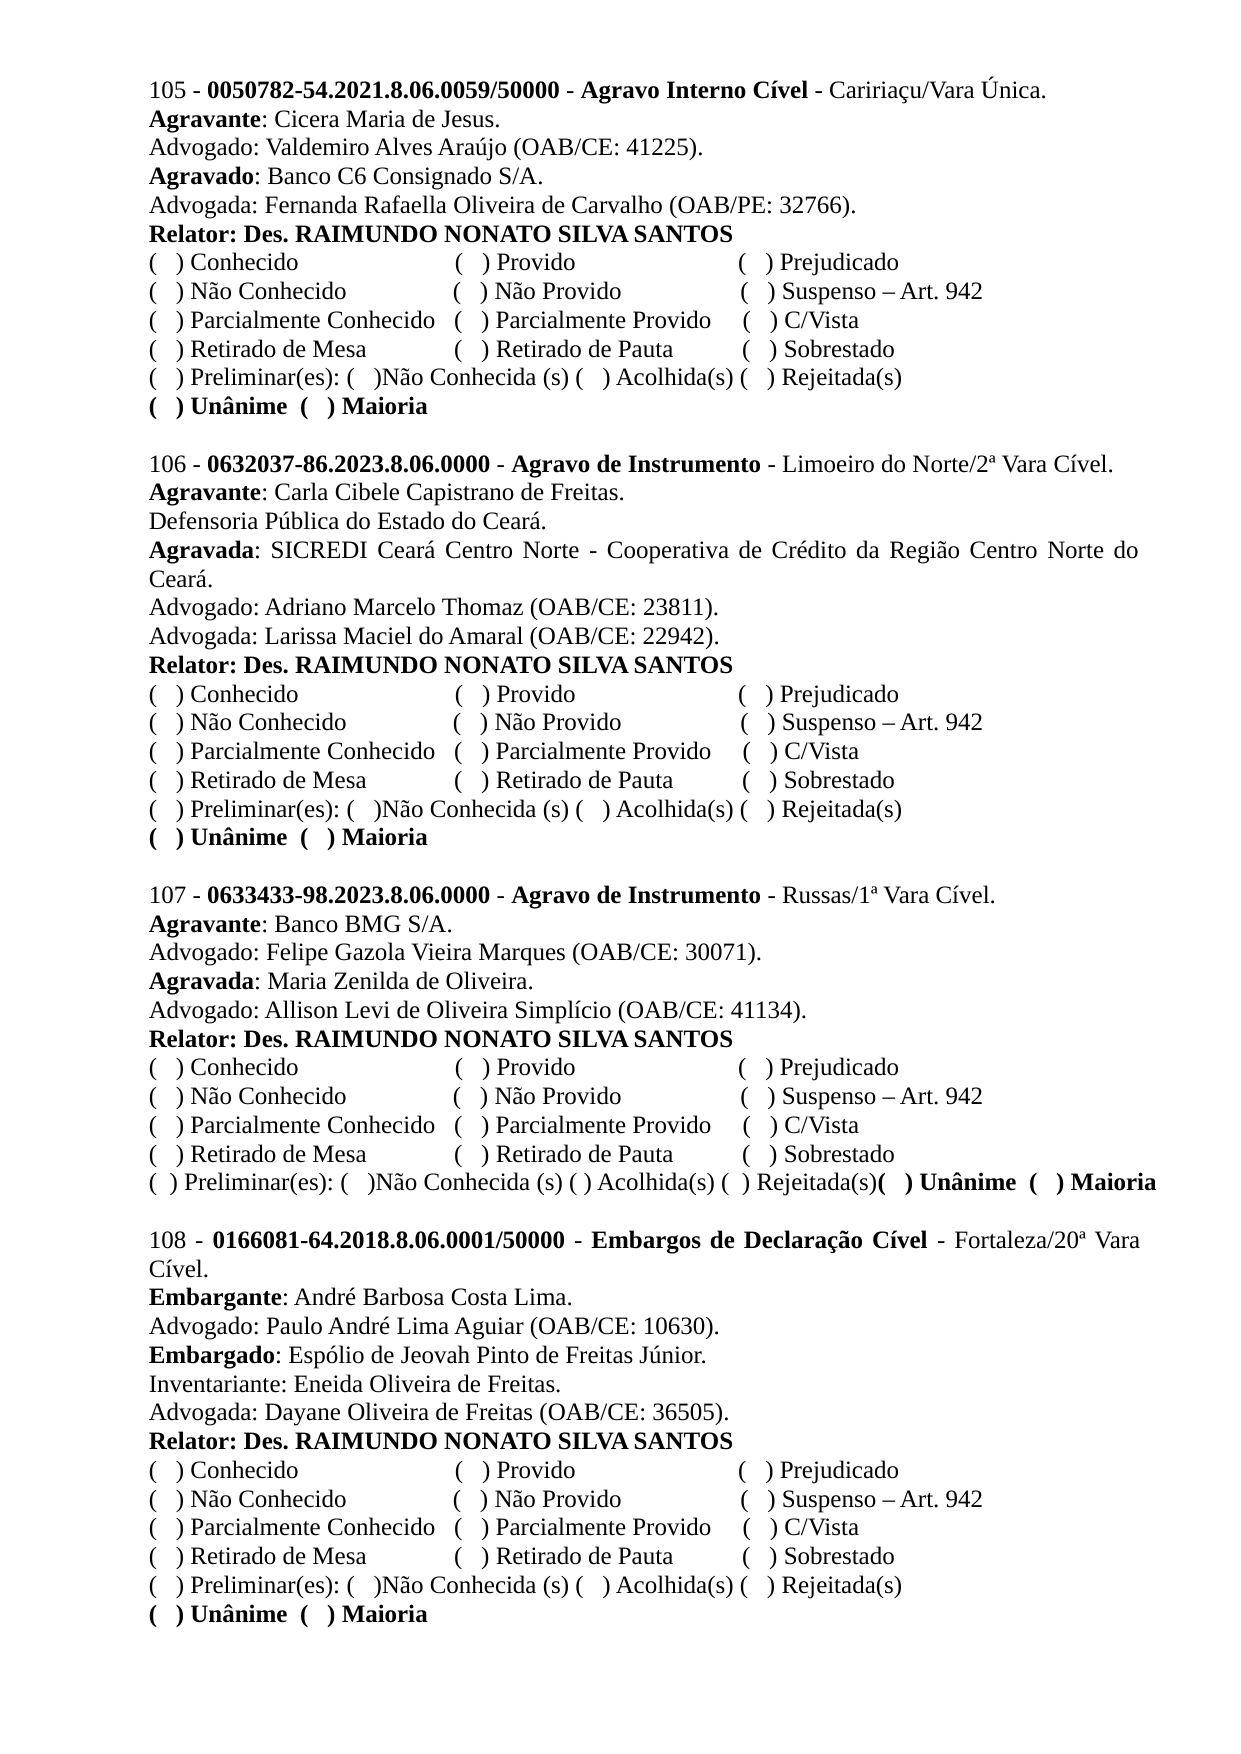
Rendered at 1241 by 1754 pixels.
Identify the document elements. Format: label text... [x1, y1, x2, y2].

text ( ) Parcialmente Conhecido ( ) Parcialmente Provido ( ) C/Vista [148, 1512, 1158, 1541]
text Advogado: Valdemiro Alves Araújo (OAB/CE: 41225). [148, 132, 1140, 161]
text 106 - 0632037-86.2023.8.06.0000 - Agravo de Instrumento - Limoeiro do Norte/2ª Vara Cível. [148, 449, 1140, 477]
text Advogada: Fernanda Rafaella Oliveira de Carvalho (OAB/PE: 32766). [148, 190, 1140, 219]
text ( ) Retirado de Mesa ( ) Retirado de Pauta ( ) Sobrestado [148, 765, 1158, 794]
text ( ) Preliminar(es): ( )Não Conhecida (s) ( ) Acolhida(s) ( ) Rejeitada(s) [148, 362, 1158, 391]
text Agravante: Banco BMG S/A. [148, 909, 1140, 937]
text Agravada: Maria Zenilda de Oliveira. [148, 966, 1140, 995]
text 107 - 0633433-98.2023.8.06.0000 - Agravo de Instrumento - Russas/1ª Vara Cível. [148, 880, 1140, 909]
text Agravante: Carla Cibele Capistrano de Freitas. [148, 477, 1140, 506]
text Inventariante: Eneida Oliveira de Freitas. [148, 1369, 1140, 1397]
text ( ) Parcialmente Conhecido ( ) Parcialmente Provido ( ) C/Vista [148, 736, 1158, 765]
text ( ) Conhecido ( ) Provido ( ) Prejudicado [148, 1052, 1141, 1081]
text ( ) Não Conhecido ( ) Não Provido ( ) Suspenso – Art. 942 [148, 1081, 1158, 1110]
text ( ) Não Conhecido ( ) Não Provido ( ) Suspenso – Art. 942 [148, 707, 1158, 736]
text ( ) Não Conhecido ( ) Não Provido ( ) Suspenso – Art. 942 [148, 1484, 1158, 1512]
text 105 - 0050782-54.2021.8.06.0059/50000 - Agravo Interno Cível - Caririaçu/Vara Única. [148, 75, 1140, 104]
text Advogado: Allison Levi de Oliveira Simplício (OAB/CE: 41134). [148, 995, 1140, 1024]
text Advogado: Felipe Gazola Vieira Marques (OAB/CE: 30071). [148, 937, 1140, 966]
text Embargado: Espólio de Jeovah Pinto de Freitas Júnior. [148, 1340, 1140, 1369]
text Embargante: André Barbosa Costa Lima. [148, 1282, 1140, 1311]
text ( ) Retirado de Mesa ( ) Retirado de Pauta ( ) Sobrestado [148, 334, 1158, 362]
text Agravante: Cicera Maria de Jesus. [148, 104, 1140, 132]
text Agravada: SICREDI Ceará Centro Norte - Cooperativa de Crédito da Região Centro Norte do Ceará. [148, 535, 1140, 592]
text ( ) Unânime ( ) Maioria [148, 391, 1158, 420]
text ( ) Unânime ( ) Maioria [148, 822, 1158, 851]
text Relator: Des. RAIMUNDO NONATO SILVA SANTOS [148, 219, 1140, 247]
text Advogado: Adriano Marcelo Thomaz (OAB/CE: 23811). [148, 592, 1140, 621]
text Advogada: Larissa Maciel do Amaral (OAB/CE: 22942). [148, 621, 1140, 650]
text ( ) Conhecido ( ) Provido ( ) Prejudicado [148, 247, 1141, 276]
text ( ) Conhecido ( ) Provido ( ) Prejudicado [148, 1455, 1141, 1484]
text ( ) Não Conhecido ( ) Não Provido ( ) Suspenso – Art. 942 [148, 276, 1158, 305]
text Relator: Des. RAIMUNDO NONATO SILVA SANTOS [148, 650, 1140, 679]
text Relator: Des. RAIMUNDO NONATO SILVA SANTOS [148, 1024, 1140, 1052]
text Relator: Des. RAIMUNDO NONATO SILVA SANTOS [148, 1426, 1140, 1455]
text Defensoria Pública do Estado do Ceará. [148, 506, 1140, 535]
text Advogado: Paulo André Lima Aguiar (OAB/CE: 10630). [148, 1311, 1140, 1340]
text ( ) Preliminar(es): ( )Não Conhecida (s) ( ) Acolhida(s) ( ) Rejeitada(s)( ) Unânime ( ) Maioria [148, 1167, 1158, 1196]
text ( ) Parcialmente Conhecido ( ) Parcialmente Provido ( ) C/Vista [148, 1110, 1158, 1139]
text ( ) Unânime ( ) Maioria [148, 1599, 1158, 1627]
text ( ) Conhecido ( ) Provido ( ) Prejudicado [148, 679, 1141, 707]
text ( ) Preliminar(es): ( )Não Conhecida (s) ( ) Acolhida(s) ( ) Rejeitada(s) [148, 1570, 1158, 1599]
text Advogada: Dayane Oliveira de Freitas (OAB/CE: 36505). [148, 1397, 1140, 1426]
text ( ) Retirado de Mesa ( ) Retirado de Pauta ( ) Sobrestado [148, 1139, 1158, 1167]
text 108 - 0166081-64.2018.8.06.0001/50000 - Embargos de Declaração Cível - Fortaleza/20ª Vara Cível. [148, 1225, 1140, 1282]
text ( ) Parcialmente Conhecido ( ) Parcialmente Provido ( ) C/Vista [148, 305, 1158, 334]
text ( ) Retirado de Mesa ( ) Retirado de Pauta ( ) Sobrestado [148, 1541, 1158, 1570]
text Agravado: Banco C6 Consignado S/A. [148, 161, 1140, 190]
text ( ) Preliminar(es): ( )Não Conhecida (s) ( ) Acolhida(s) ( ) Rejeitada(s) [148, 794, 1158, 822]
